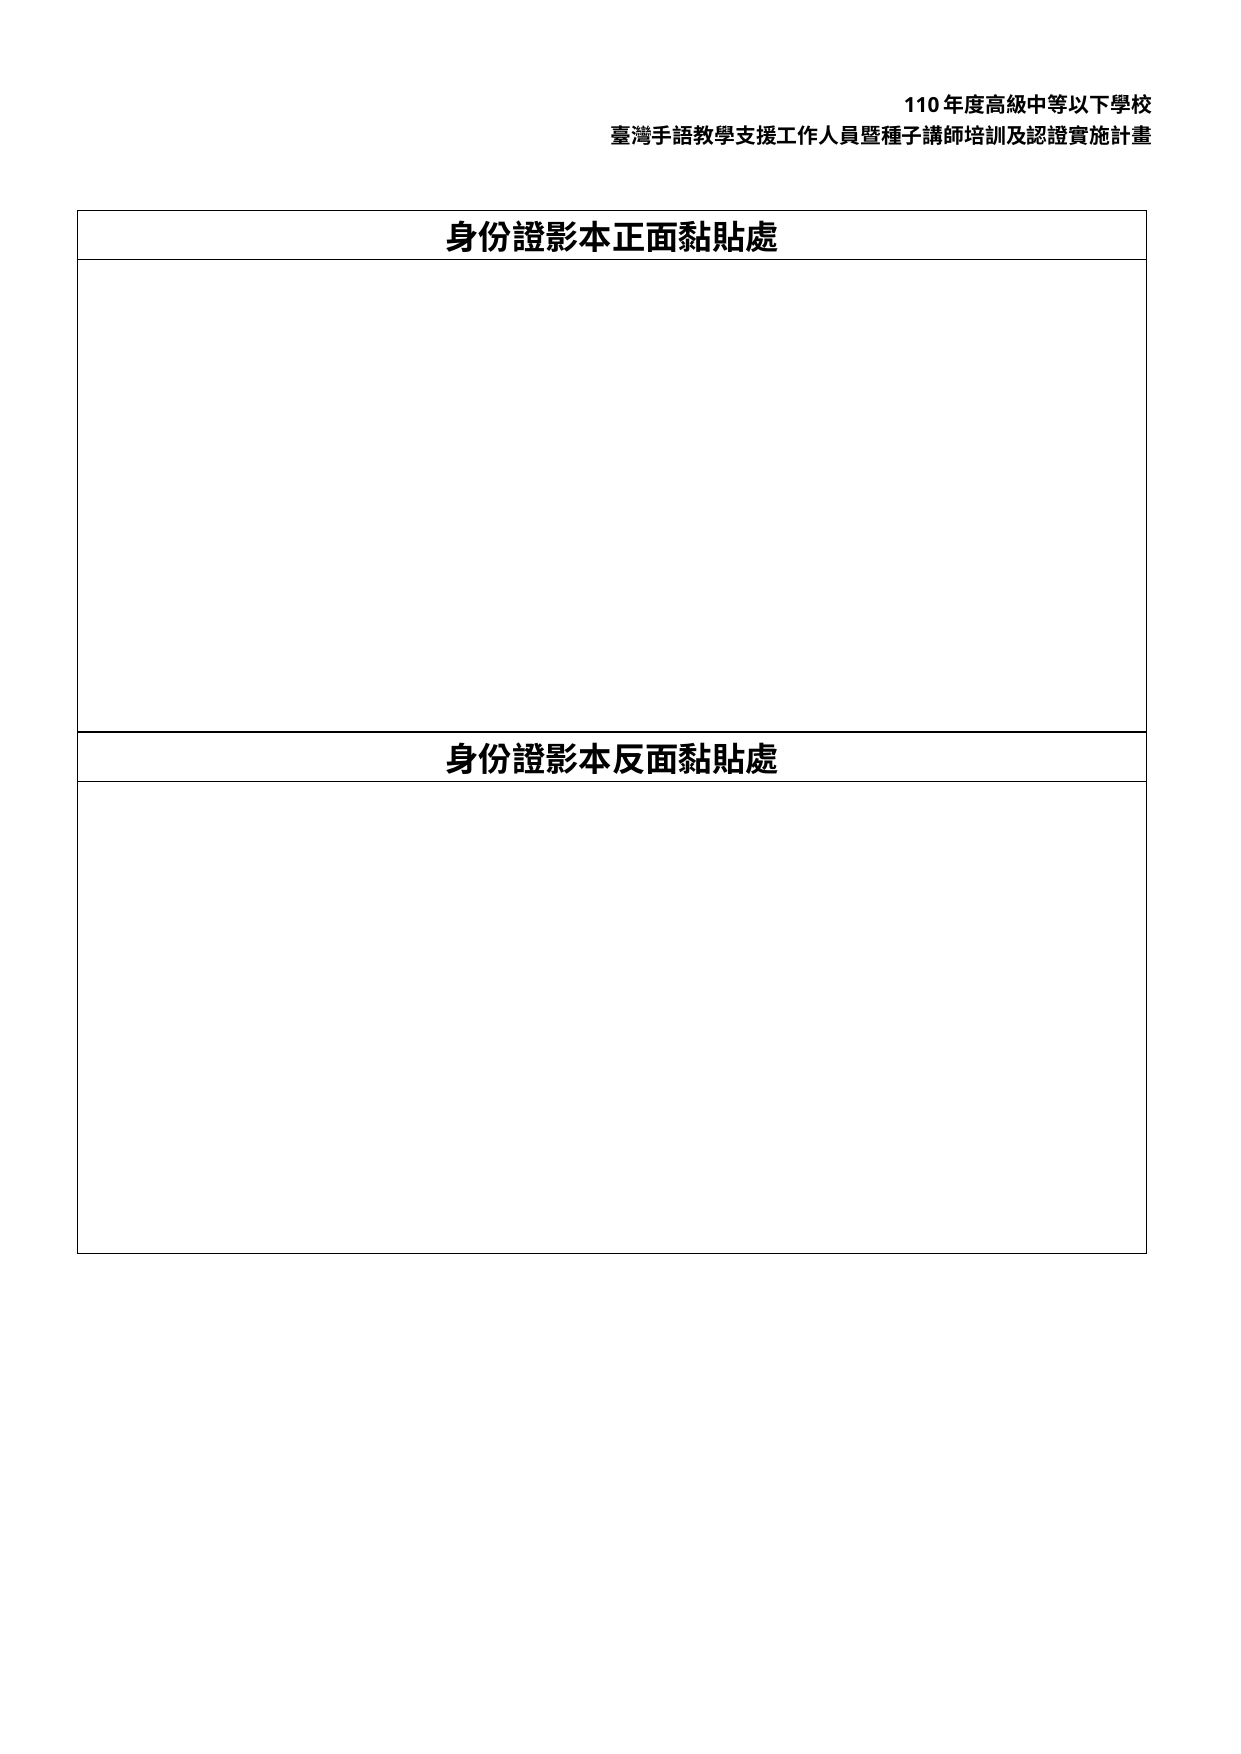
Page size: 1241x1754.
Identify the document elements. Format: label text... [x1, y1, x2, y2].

table_cell [78, 782, 1146, 1253]
table_cell 身份證影本反面黏貼處 [78, 733, 1146, 781]
table_cell [78, 260, 1146, 731]
table_header 身份證影本正面黏貼處 [78, 211, 1146, 259]
